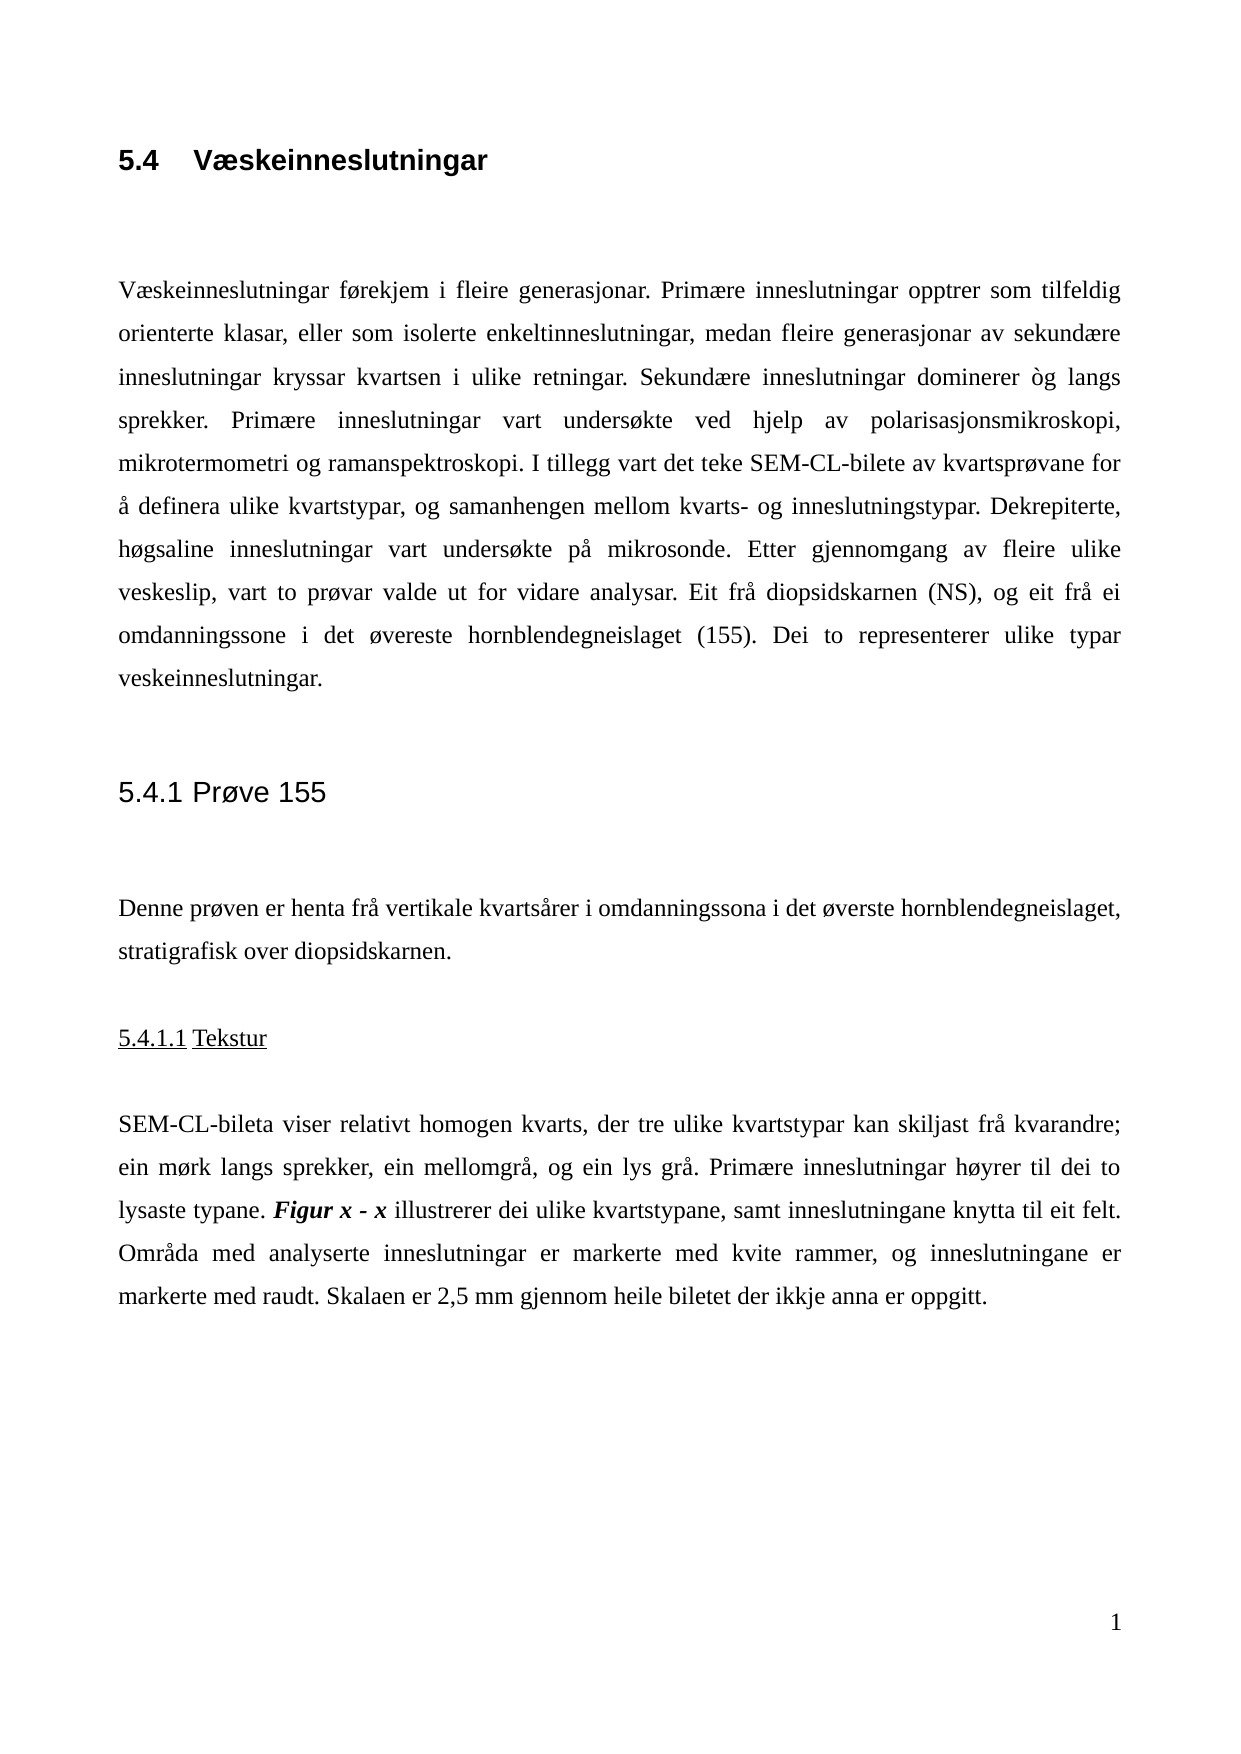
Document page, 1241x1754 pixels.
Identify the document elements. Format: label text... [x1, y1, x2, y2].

subtitle 5.4 Væskeinneslutningar [118, 143, 1122, 177]
text SEM-CL-bileta viser relativt homogen kvarts, der tre ulike kvartstypar kan skiljast frå kvarandre; ein mørk langs sprekker, ein mellomgrå, og ein lys grå. Primære inneslutningar høyrer til dei to lysaste typane. Figur x - x illustrerer dei ulike kvartstypane, samt inneslutningane knytta til eit felt. Områda med analyserte inneslutningar er markerte med kvite rammer, og inneslutningane er markerte med raudt. Skalaen er 2,5 mm gjennom heile biletet der ikkje anna er oppgitt. [118, 1109, 1122, 1310]
subtitle 5.4.1 Prøve 155 [118, 775, 1122, 808]
text Væskeinneslutningar førekjem i fleire generasjonar. Primære inneslutningar opptrer som tilfeldig orienterte klasar, eller som isolerte enkeltinneslutningar, medan fleire generasjonar av sekundære inneslutningar kryssar kvartsen i ulike retningar. Sekundære inneslutningar dominerer òg langs sprekker. Primære inneslutningar vart undersøkte ved hjelp av polarisasjonsmikroskopi, mikrotermometri og ramanspektroskopi. I tillegg vart det teke SEM-CL-bilete av kvartsprøvane for å definera ulike kvartstypar, og samanhengen mellom kvarts- og inneslutningstypar. Dekrepiterte, høgsaline inneslutningar vart undersøkte på mikrosonde. Etter gjennomgang av fleire ulike veskeslip, vart to prøvar valde ut for vidare analysar. Eit frå diopsidskarnen (NS), og eit frå ei omdanningssone i det øvereste hornblendegneislaget (155). Dei to representerer ulike typar veskeinneslutningar. [118, 275, 1122, 692]
text 5.4.1.1 Tekstur [118, 1023, 1122, 1051]
text Denne prøven er henta frå vertikale kvartsårer i omdanningssona i det øverste hornblendegneislaget, stratigrafisk over diopsidskarnen. [118, 893, 1122, 965]
